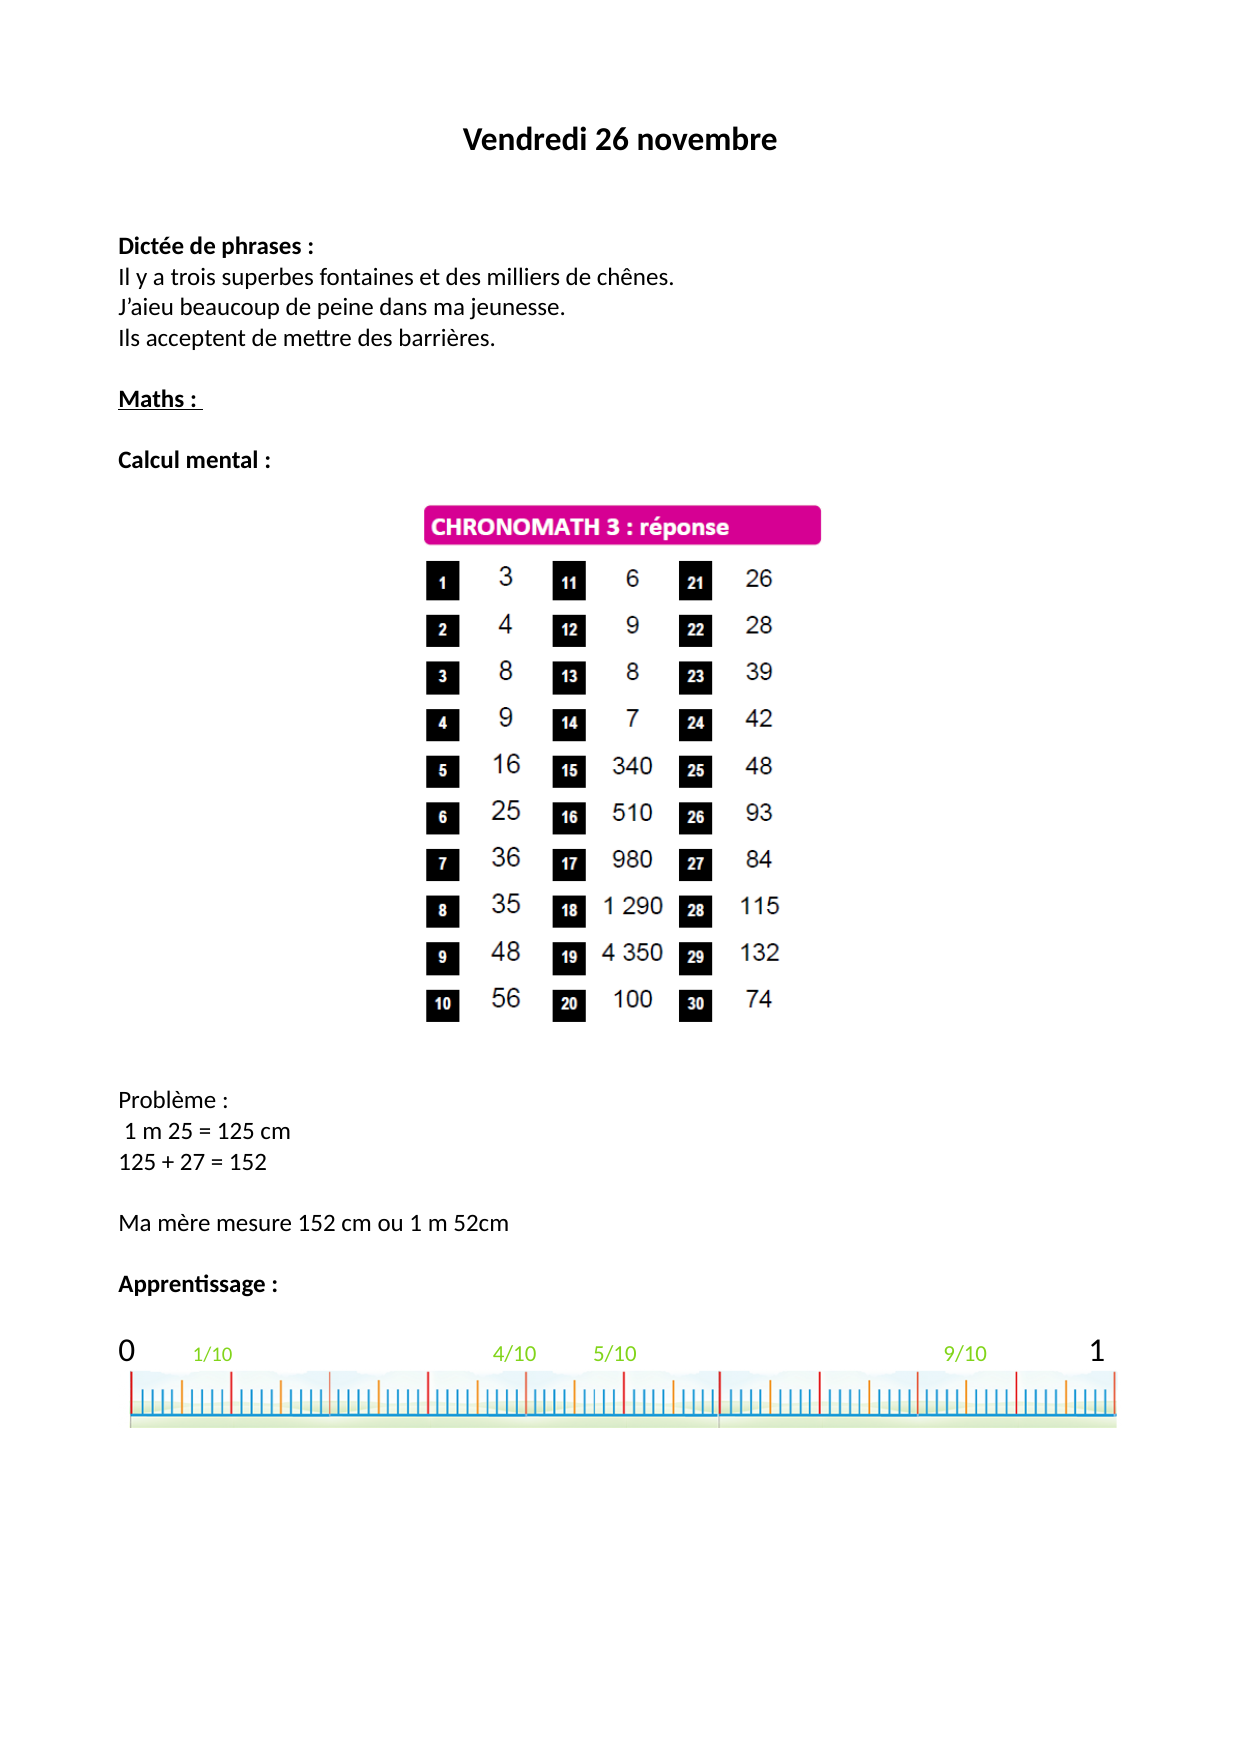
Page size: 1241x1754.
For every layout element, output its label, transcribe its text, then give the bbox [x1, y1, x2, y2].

picture [418, 504, 823, 1023]
text Maths : [118, 383, 1122, 413]
text 0 1/10 4/10 5/10 9/10 1 [118, 1329, 1122, 1369]
text Vendredi 26 novembre [118, 118, 1122, 159]
picture [118, 1369, 1123, 1428]
text J’aieu beaucoup de peine dans ma jeunesse. [118, 291, 1122, 322]
text Problème : [118, 1085, 1122, 1115]
text Ils acceptent de mettre des barrières. [118, 322, 1122, 352]
text Apprentissage : [118, 1268, 1122, 1298]
text 1 m 25 = 125 cm [118, 1115, 1122, 1146]
text Il y a trois superbes fontaines et des milliers de chênes. [118, 261, 1122, 291]
text Calcul mental : [118, 444, 1122, 474]
text Dictée de phrases : [118, 230, 1122, 261]
text 125 + 27 = 152 [118, 1146, 1122, 1176]
text Ma mère mesure 152 cm ou 1 m 52cm [118, 1207, 1122, 1237]
